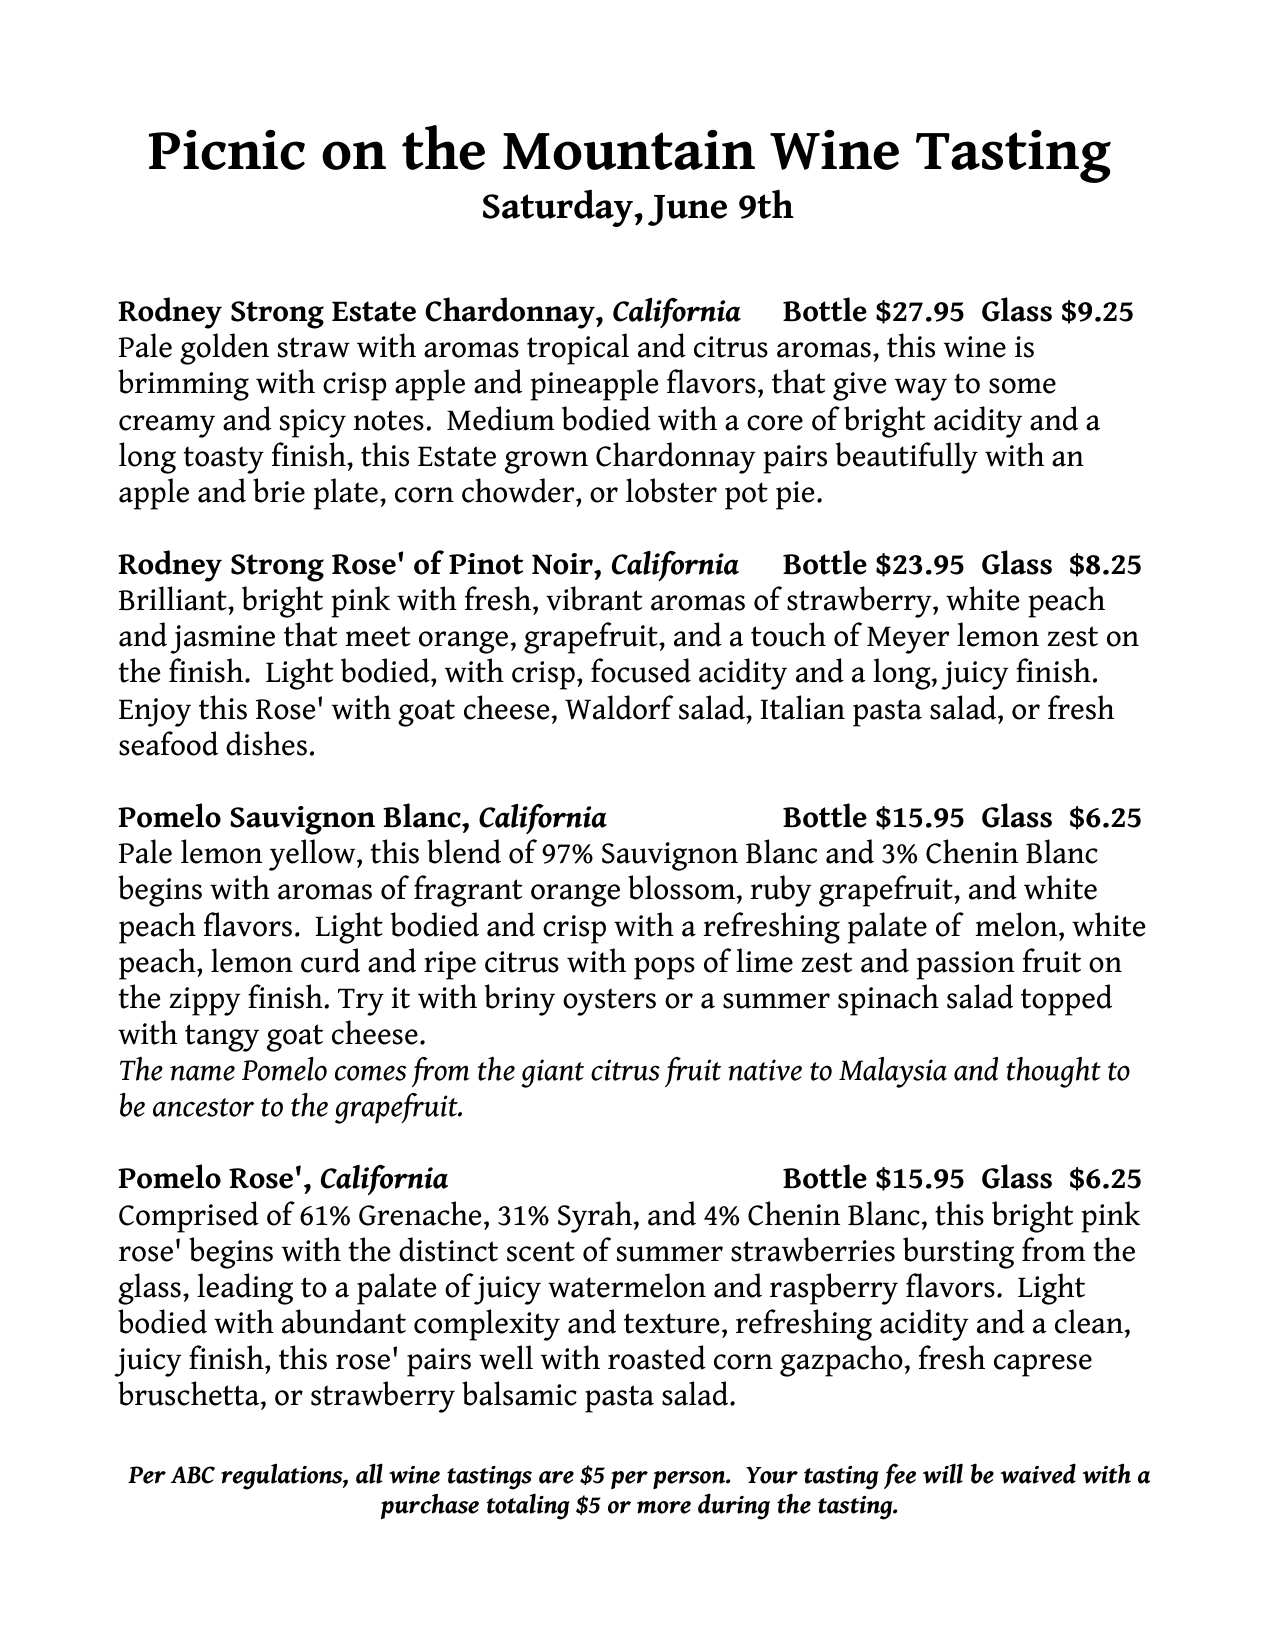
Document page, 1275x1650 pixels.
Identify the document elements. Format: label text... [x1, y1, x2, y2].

text Picnic on the Mountain Wine Tasting [118, 118, 1157, 186]
text The name Pomelo comes from the giant citrus fruit native to Malaysia and thought to be ancestor to the grapefruit. [118, 1053, 1157, 1126]
text Comprised of 61% Grenache, 31% Syrah, and 4% Chenin Blanc, this bright pink rose' begins with the distinct scent of summer strawberries bursting from the glass, leading to a palate of juicy watermelon and raspberry flavors. Light bodied with abundant complexity and texture, refreshing acidity and a clean, juicy finish, this rose' pairs well with roasted corn gazpacho, fresh caprese bruschetta, or strawberry balsamic pasta salad. [118, 1198, 1157, 1415]
text Pale lemon yellow, this blend of 97% Sauvignon Blanc and 3% Chenin Blanc begins with aromas of fragrant orange blossom, ruby grapefruit, and white peach flavors. Light bodied and crisp with a refreshing palate of melon, white peach, lemon curd and ripe citrus with pops of lime zest and passion fruit on the zippy finish. Try it with briny oysters or a summer spinach salad topped with tangy goat cheese. [118, 836, 1157, 1053]
text Pomelo Rose', California Bottle $15.95 Glass $6.25 [118, 1162, 1157, 1198]
text Pale golden straw with aromas tropical and citrus aromas, this wine is brimming with crisp apple and pineapple flavors, that give way to some creamy and spicy notes. Medium bodied with a core of bright acidity and a long toasty finish, this Estate grown Chardonnay pairs beautifully with an apple and brie plate, corn chowder, or lobster pot pie. [118, 330, 1157, 511]
text Rodney Strong Estate Chardonnay, California Bottle $27.95 Glass $9.25 [118, 294, 1157, 330]
text Pomelo Sauvignon Blanc, California Bottle $15.95 Glass $6.25 [118, 800, 1157, 836]
text Brilliant, bright pink with fresh, vibrant aromas of strawberry, white peach and jasmine that meet orange, grapefruit, and a touch of Meyer lemon zest on the finish. Light bodied, with crisp, focused acidity and a long, juicy finish. Enjoy this Rose' with goat cheese, Waldorf salad, Italian pasta salad, or fresh seafood dishes. [118, 583, 1157, 764]
list Per ABC regulations, all wine tastings are $5 per person. Your tasting fee will be waived with a purchase totaling $5 or more during the tasting. [126, 1461, 1157, 1521]
text Rodney Strong Rose' of Pinot Noir, California Bottle $23.95 Glass $8.25 [118, 547, 1157, 583]
text Saturday, June 9th [118, 186, 1157, 229]
